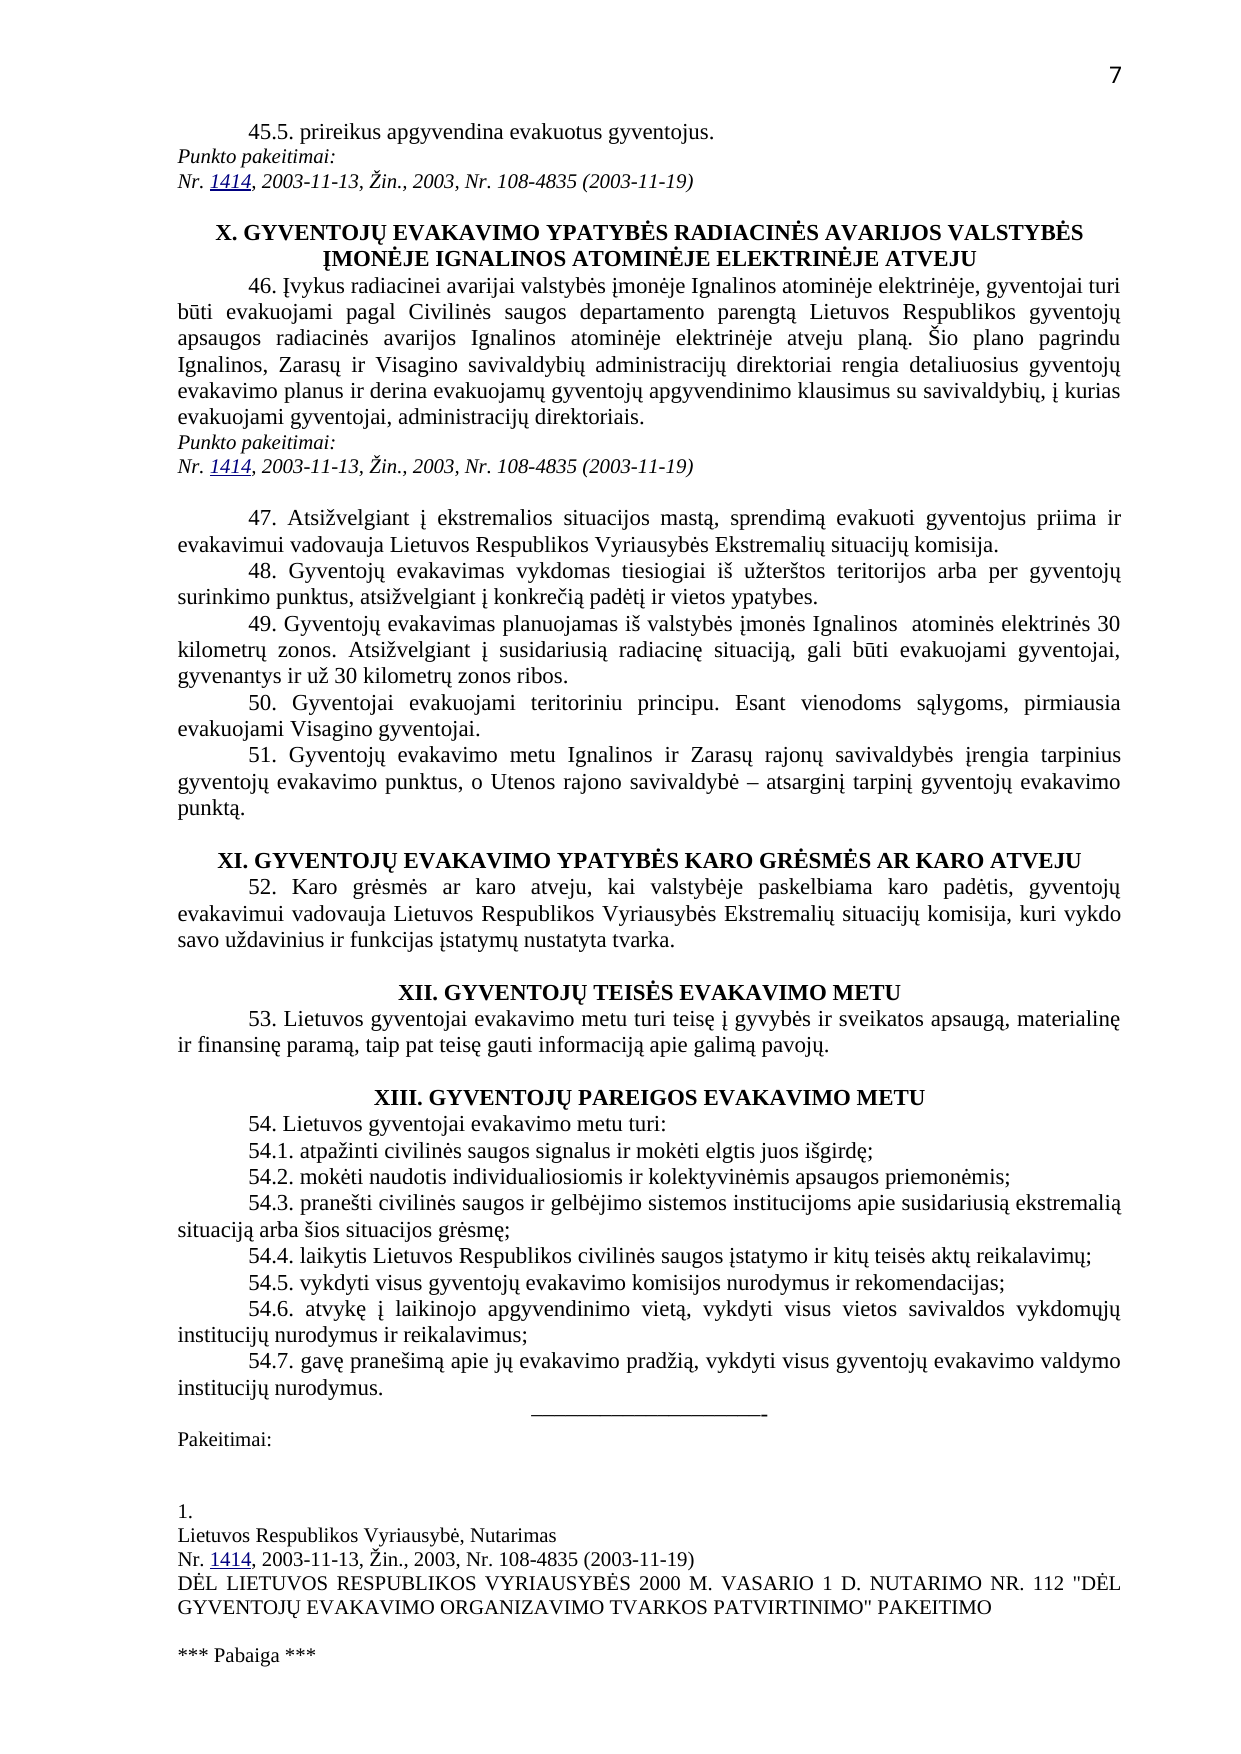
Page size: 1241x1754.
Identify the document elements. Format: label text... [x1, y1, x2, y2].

text Nr. 1414, 2003-11-13, Žin., 2003, Nr. 108-4835 (2003-11-19) [177, 454, 1122, 478]
subtitle XI. Gyventojų evakavimo ypatybės karo grėsmės ar karo atveju [177, 847, 1122, 873]
text 54.4. laikytis Lietuvos Respublikos civilinės saugos įstatymo ir kitų teisės aktų reikalavimų; [177, 1242, 1122, 1268]
text 54.5. vykdyti visus gyventojų evakavimo komisijos nurodymus ir rekomendacijas; [177, 1268, 1122, 1295]
text 54.1. atpažinti civilinės saugos signalus ir mokėti elgtis juos išgirdę; [177, 1137, 1122, 1163]
text 52. Karo grėsmės ar karo atveju, kai valstybėje paskelbiama karo padėtis, gyventojų evakavimui vadovauja Lietuvos Respublikos Vyriausybės Ekstremalių situacijų komisija, kuri vykdo savo uždavinius ir funkcijas įstatymų nustatyta tvarka. [177, 873, 1122, 952]
text 54. Lietuvos gyventojai evakavimo metu turi: [177, 1110, 1122, 1137]
text 47. Atsižvelgiant į ekstremalios situacijos mastą, sprendimą evakuoti gyventojus priima ir evakavimui vadovauja Lietuvos Respublikos Vyriausybės Ekstremalių situacijų komisija. [177, 504, 1122, 557]
text ––––––––––––––––––––- [177, 1400, 1122, 1427]
text 46. Įvykus radiacinei avarijai valstybės įmonėje Ignalinos atominėje elektrinėje, gyventojai turi būti evakuojami pagal Civilinės saugos departamento parengtą Lietuvos Respublikos gyventojų apsaugos radiacinės avarijos Ignalinos atominėje elektrinėje atveju planą. Šio plano pagrindu Ignalinos, Zarasų ir Visagino savivaldybių administracijų direktoriai rengia detaliuosius gyventojų evakavimo planus ir derina evakuojamų gyventojų apgyvendinimo klausimus su savivaldybių, į kurias evakuojami gyventojai, administracijų direktoriais. [177, 272, 1122, 430]
subtitle XIII. GyventojŲ pareigos evakavimo metu [177, 1084, 1122, 1110]
subtitle X. Gyventojų evakavimo ypatybės radiacinės avarijos VALSTYBĖS ĮMONĖJE Ignalinos atominėje elektrinėje atveju [177, 219, 1122, 272]
text Punkto pakeitimai: [177, 144, 1122, 168]
text DĖL LIETUVOS RESPUBLIKOS VYRIAUSYBĖS 2000 M. VASARIO 1 D. NUTARIMO NR. 112 "DĖL GYVENTOJŲ EVAKAVIMO ORGANIZAVIMO TVARKOS PATVIRTINIMO" PAKEITIMO [177, 1571, 1122, 1619]
text 54.3. pranešti civilinės saugos ir gelbėjimo sistemos institucijoms apie susidariusią ekstremalią situaciją arba šios situacijos grėsmę; [177, 1189, 1122, 1242]
text 45.5. prireikus apgyvendina evakuotus gyventojus. [177, 118, 1122, 144]
text 50. Gyventojai evakuojami teritoriniu principu. Esant vienodoms sąlygoms, pirmiausia evakuojami Visagino gyventojai. [177, 689, 1122, 741]
text Pakeitimai: [177, 1427, 1122, 1475]
text 54.2. mokėti naudotis individualiosiomis ir kolektyvinėmis apsaugos priemonėmis; [177, 1163, 1122, 1189]
text Lietuvos Respublikos Vyriausybė, Nutarimas [177, 1523, 1122, 1547]
text 1. [177, 1499, 1122, 1523]
text Nr. 1414, 2003-11-13, Žin., 2003, Nr. 108-4835 (2003-11-19) [177, 1547, 1122, 1571]
text 54.7. gavę pranešimą apie jų evakavimo pradžią, vykdyti visus gyventojų evakavimo valdymo institucijų nurodymus. [177, 1348, 1122, 1400]
text 49. Gyventojų evakavimas planuojamas iš valstybės įmonės Ignalinos atominės elektrinės 30 kilometrų zonos. Atsižvelgiant į susidariusią radiacinę situaciją, gali būti evakuojami gyventojai, gyvenantys ir už 30 kilometrų zonos ribos. [177, 610, 1122, 689]
text *** Pabaiga *** [177, 1643, 1122, 1667]
text Nr. 1414, 2003-11-13, Žin., 2003, Nr. 108-4835 (2003-11-19) [177, 168, 1122, 193]
subtitle XII. Gyventojų teisĖs evakavimo metu [177, 979, 1122, 1005]
text 54.6. atvykę į laikinojo apgyvendinimo vietą, vykdyti visus vietos savivaldos vykdomųjų institucijų nurodymus ir reikalavimus; [177, 1295, 1122, 1348]
text 48. Gyventojų evakavimas vykdomas tiesiogiai iš užterštos teritorijos arba per gyventojų surinkimo punktus, atsižvelgiant į konkrečią padėtį ir vietos ypatybes. [177, 557, 1122, 610]
text Punkto pakeitimai: [177, 430, 1122, 454]
text 51. Gyventojų evakavimo metu Ignalinos ir Zarasų rajonų savivaldybės įrengia tarpinius gyventojų evakavimo punktus, o Utenos rajono savivaldybė – atsarginį tarpinį gyventojų evakavimo punktą. [177, 741, 1122, 821]
text 53. Lietuvos gyventojai evakavimo metu turi teisę į gyvybės ir sveikatos apsaugą, materialinę ir finansinę paramą, taip pat teisę gauti informaciją apie galimą pavojų. [177, 1005, 1122, 1058]
